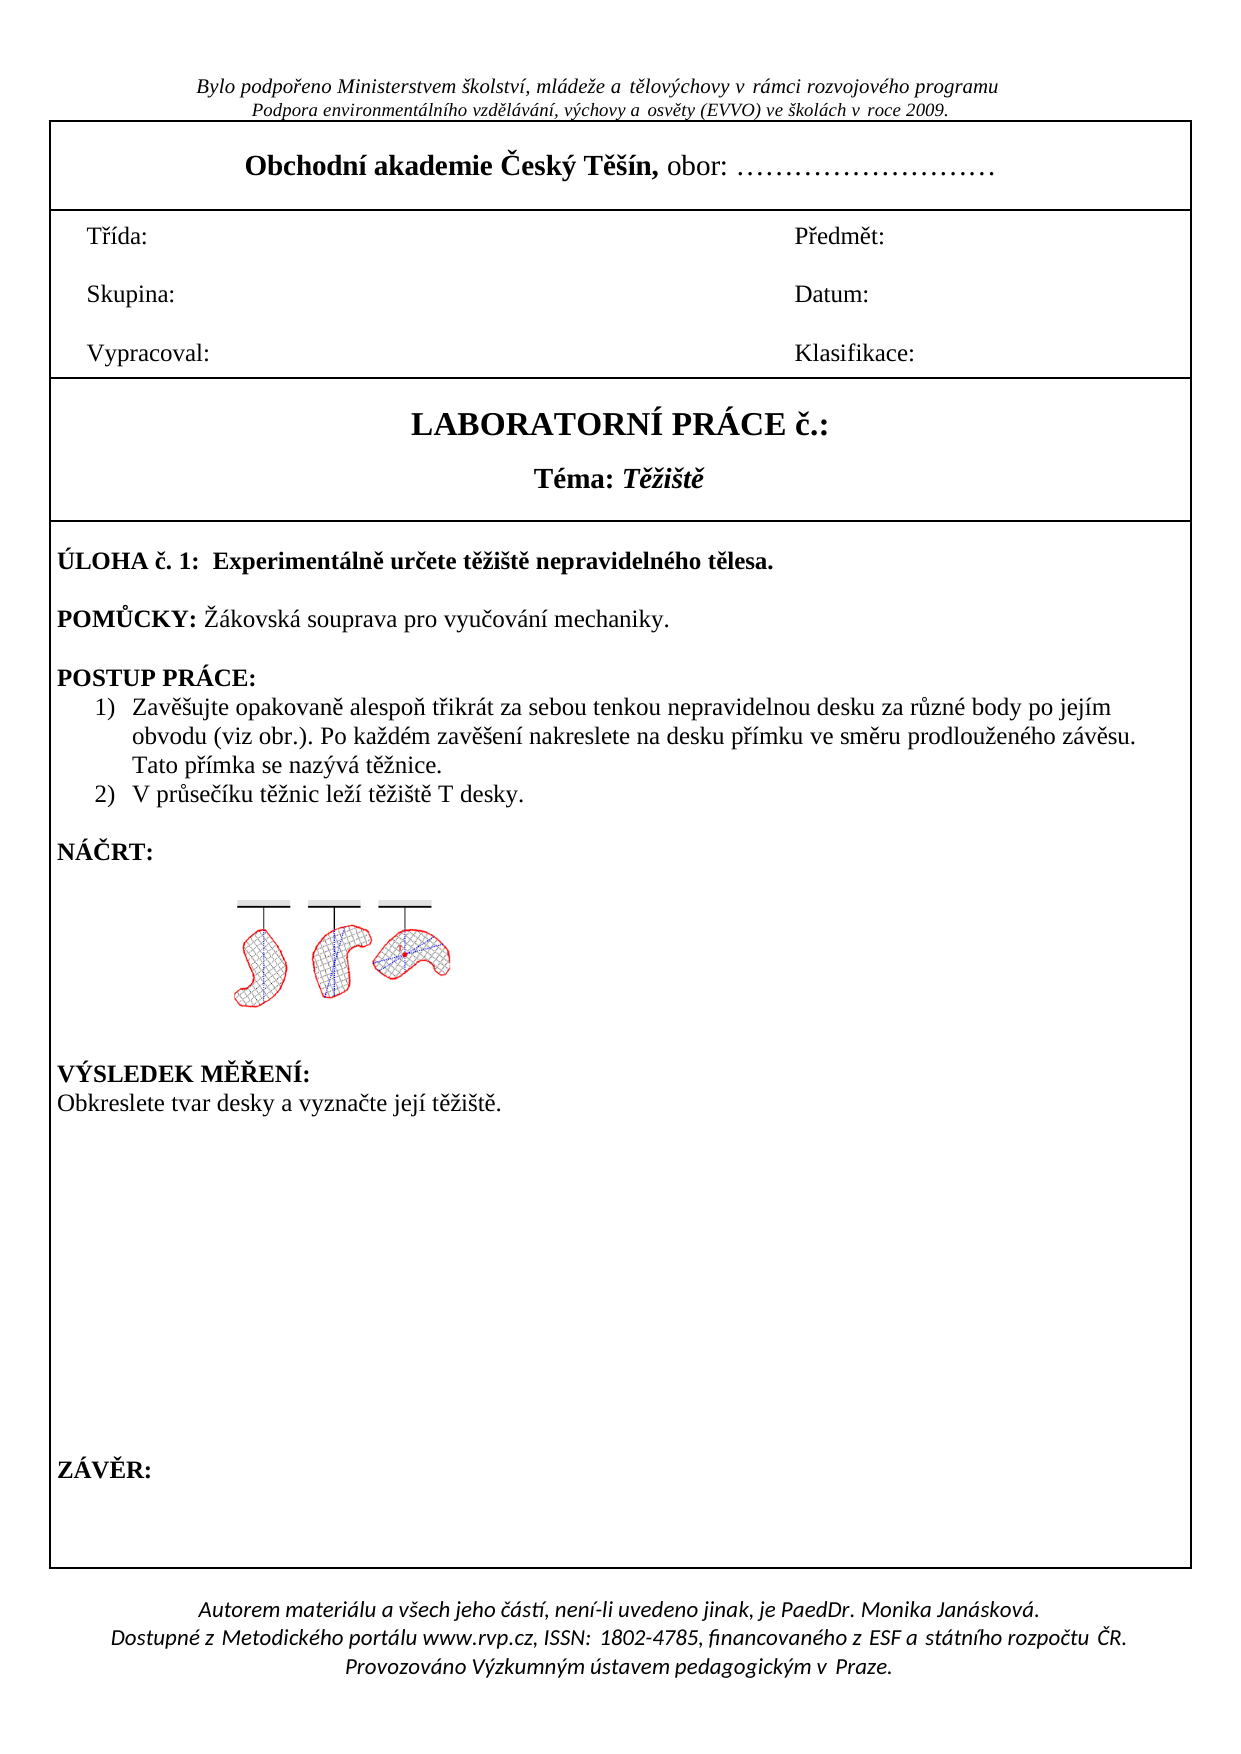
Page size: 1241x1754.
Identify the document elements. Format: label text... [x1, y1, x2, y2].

table_header Obchodní akademie Český Těšín, obor: ……………………… [51, 122, 1190, 209]
table_cell ÚLOHA č. 1: Experimentálně určete těžiště nepravidelného tělesa. POMŮCKY: Žákovská souprava pro vyučování mechaniky. POSTUP PRÁCE: Zavěšujte opakovaně alespoň třikrát za sebou tenkou nepravidelnou desku za různé body po jejím obvodu (viz obr.). Po každém zavěšení nakreslete na desku přímku ve směru prodlouženého závěsu. Tato přímka se nazývá těžnice. V průsečíku těžnic leží těžiště T desky. NÁČRT: VÝSLEDEK MĚŘENÍ: Obkreslete tvar desky a vyznačte její těžiště. ZÁVĚR: [51, 522, 1190, 1567]
table_cell Třída: Předmět: Skupina: Datum: Vypracoval: Klasifikace: [51, 211, 1190, 377]
table_cell LABORATORNÍ PRÁCE č.: Téma: Těžiště [51, 379, 1190, 520]
picture [229, 875, 463, 1021]
